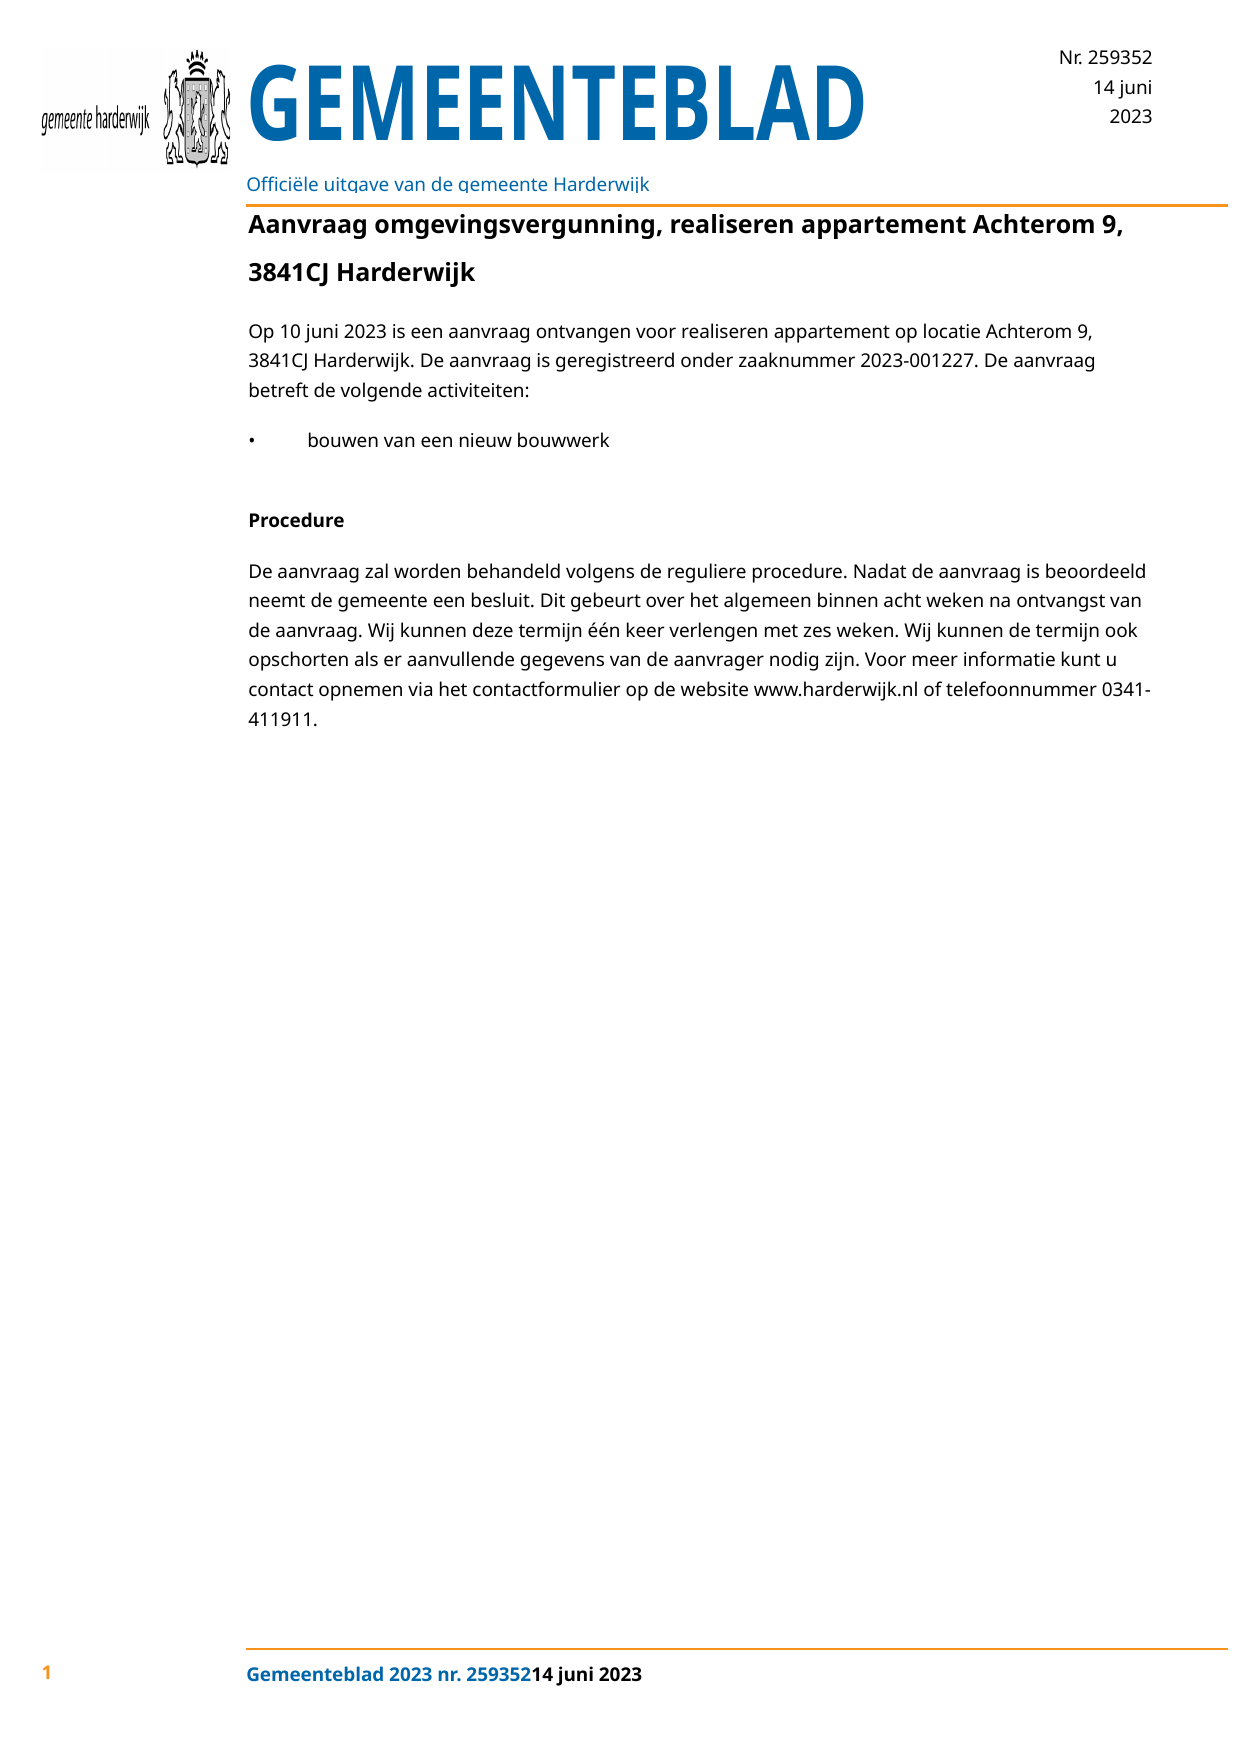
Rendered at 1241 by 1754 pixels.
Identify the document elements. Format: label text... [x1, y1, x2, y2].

text Op 10 juni 2023 is een aanvraag ontvangen voor realiseren appartement op locatie Achterom 9, 3841CJ Harderwijk. De aanvraag is geregistreerd onder zaaknummer 2023-001227. De aanvraag betreft de volgende activiteiten: [248, 318, 1152, 403]
list bouwen van een nieuw bouwwerk [248, 427, 1152, 453]
text De aanvraag zal worden behandeld volgens de reguliere procedure. Nadat de aanvraag is beoordeeld neemt de gemeente een besluit. Dit gebeurt over het algemeen binnen acht weken na ontvangst van de aanvraag. Wij kunnen deze termijn één keer verlengen met zes weken. Wij kunnen de termijn ook opschorten als er aanvullende gegevens van de aanvrager nodig zijn. Voor meer informatie kunt u contact opnemen via het contactformulier op de website www.harderwijk.nl of telefoonnummer 0341-411911. [248, 558, 1152, 732]
text Aanvraag omgevingsvergunning, realiseren appartement Achterom 9, 3841CJ Harderwijk [248, 207, 1152, 288]
text Procedure [248, 507, 1152, 533]
picture [41, 47, 231, 172]
